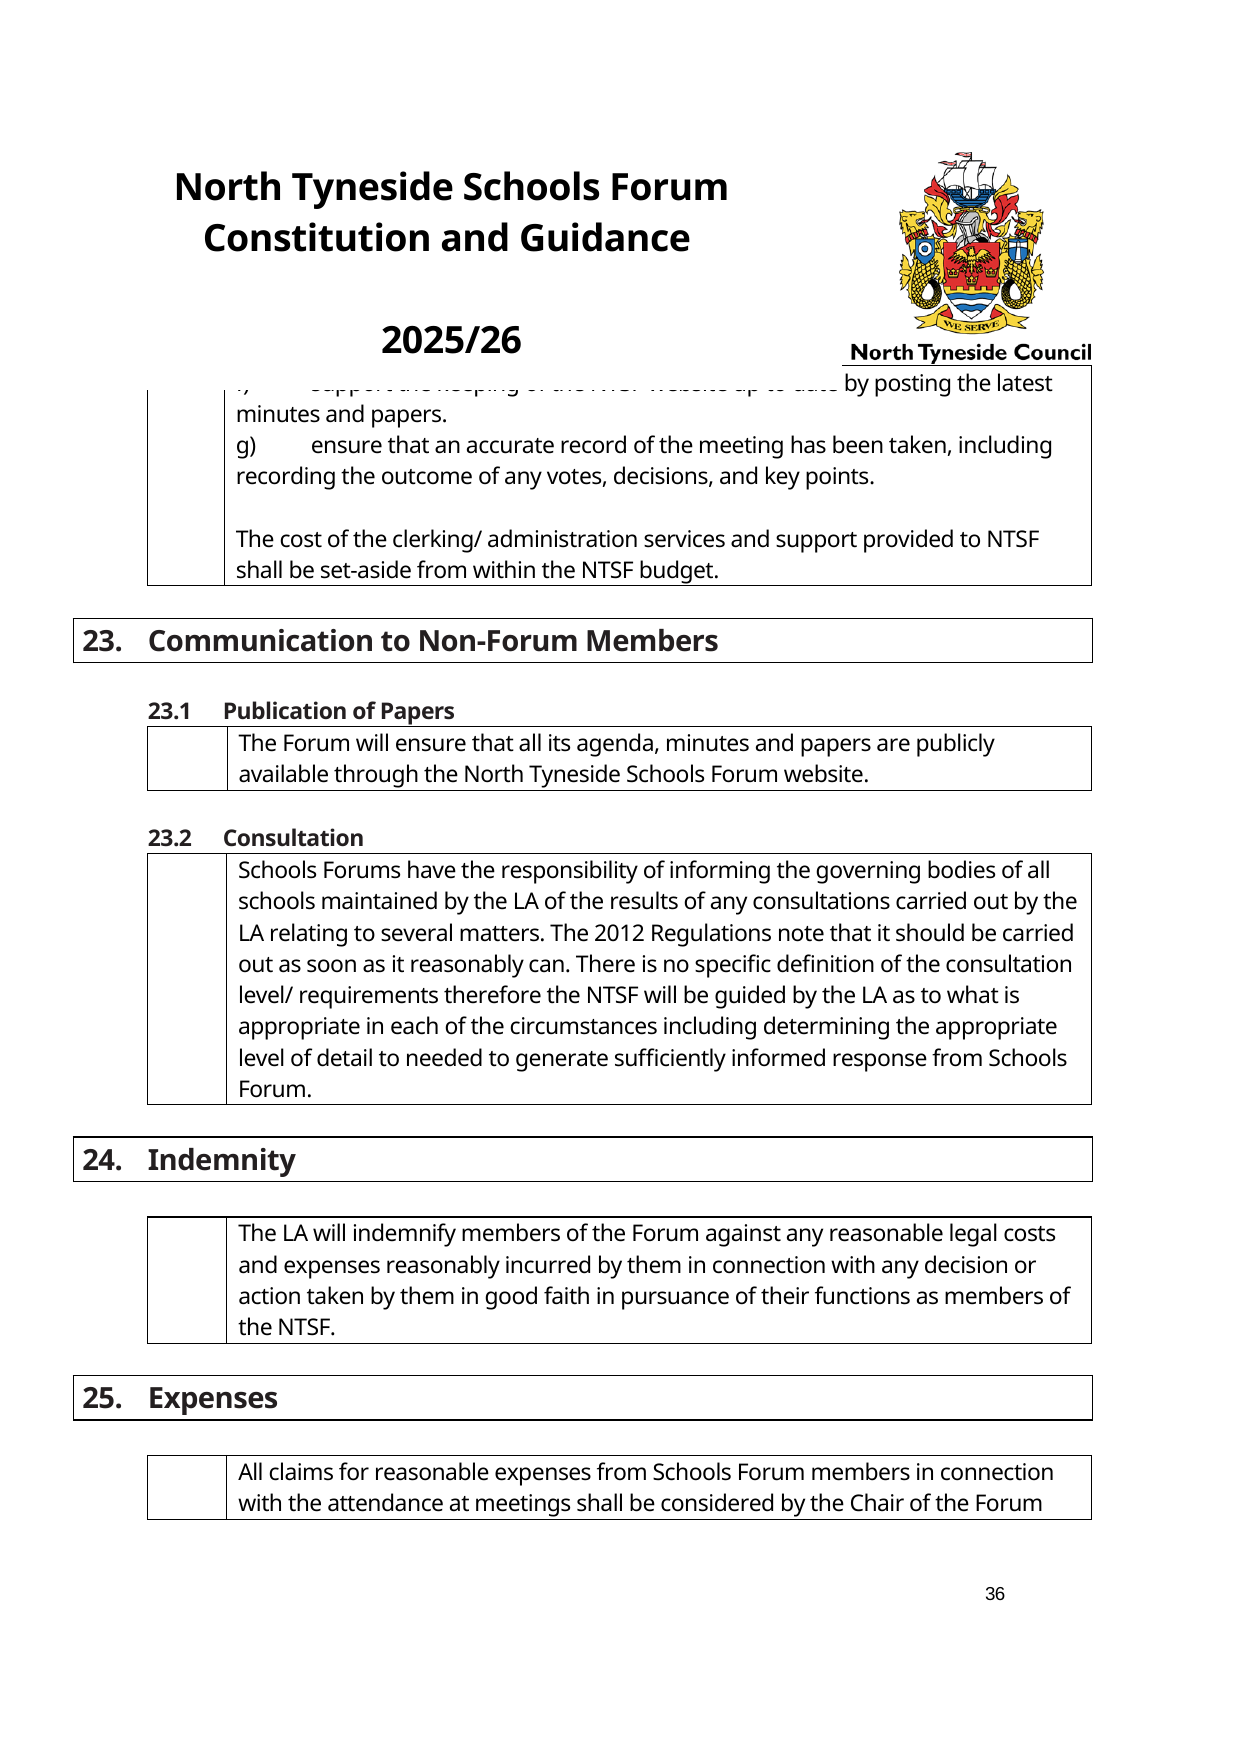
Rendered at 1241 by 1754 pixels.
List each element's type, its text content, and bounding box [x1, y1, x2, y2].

table_header [148, 727, 227, 789]
subtitle Expenses [74, 1376, 1092, 1419]
subtitle Indemnity [74, 1138, 1092, 1181]
table_header All claims for reasonable expenses from Schools Forum members in connection with the attendance at meetings shall be considered by the Chair of the Forum [227, 1456, 1091, 1519]
subtitle 23.1 Publication of Papers [148, 695, 1084, 726]
table_header The Forum will ensure that all its agenda, minutes and papers are publicly available through the North Tyneside Schools Forum website. [228, 727, 1091, 789]
table_header [148, 854, 226, 1104]
table_header [148, 1218, 226, 1342]
subtitle 23.2 Consultation [148, 822, 1084, 853]
table_header Schools Forums have the responsibility of informing the governing bodies of all schools maintained by the LA of the results of any consultations carried out by the LA relating to several matters. The 2012 Regulations note that it should be carried out as soon as it reasonably can. There is no specific definition of the consultation level/ requirements therefore the NTSF will be guided by the LA as to what is appropriate in each of the circumstances including determining the appropriate level of detail to needed to generate sufficiently informed response from Schools Forum. [227, 854, 1091, 1104]
table_header The LA will indemnify members of the Forum against any reasonable legal costs and expenses reasonably incurred by them in connection with any decision or action taken by them in good faith in pursuance of their functions as members of the NTSF. [227, 1218, 1091, 1342]
subtitle Communication to Non-Forum Members [74, 619, 1092, 662]
table_header [148, 1456, 226, 1519]
table_header [148, 390, 224, 585]
table_header The LA will support the administration of the smooth running of the Schools Forum. Several LA officers will be in attendance by agreement of the NTSF to undertake this role/ role. One of these nominated roles will provide secretarial duties whilst others will provide wider/ specialist support with and oversee the smooth running of the NTSF. The advisors to and clerk to the NTSF work with school’s forum to ensure that the NTSF work is well organised and provide administrative/ clerical support to meetings as follows: secretarial support will ensure that: meetings are arranged (once dates have been agreed with the NTSF), ensure that members are notified of meetings, receive a full agenda, and ensure that supporting papers are made available to members at least seven calendar days prior to a meeting by electronic distribution and/ or publishing on the NTSF website. Appropriate and accurate recordings of the proceedings at meetings are maintained and will ensure they are made available to NTSF members within three weeks of a meeting. advisors who attend the NTSF will collectively ensure that appropriate advice and guidance is provided to the NTSF and/ or individual members and assists the Chair/ Vice-Chair with the management of meetings of the Forum. advisors who attend Forum and/ or the administration /secretarial support will also be responsible for ensuring that: governing bodies and Head teachers are informed of the outcome of the work of the NTSF to support these once papers are published on the Forum website, posting of the approved minutes on the website within 7 days of the meeting. The administration/ secretarial support will be responsible for the following: arranging the venue of the meeting. provide the route by which members can access further information and co-ordinate communication to NTSF members outside of the formal meeting cycle. ensure that queries about the business of the NTSF from others who are not members of the NTSF are directed to the appropriate Forum Advisor for response. be responsible for ensuring that contact details of all members are kept up to date. maintain the list of members on the Forum and work alongside a Forum Advisor who will offer advice and guidance on membership issues in general. support the keeping of the NTSF website up to date by posting the latest minutes and papers. ensure that an accurate record of the meeting has been taken, including recording the outcome of any votes, decisions, and key points. The cost of the clerking/ administration services and support provided to NTSF shall be set-aside from within the NTSF budget. [225, 366, 1091, 585]
